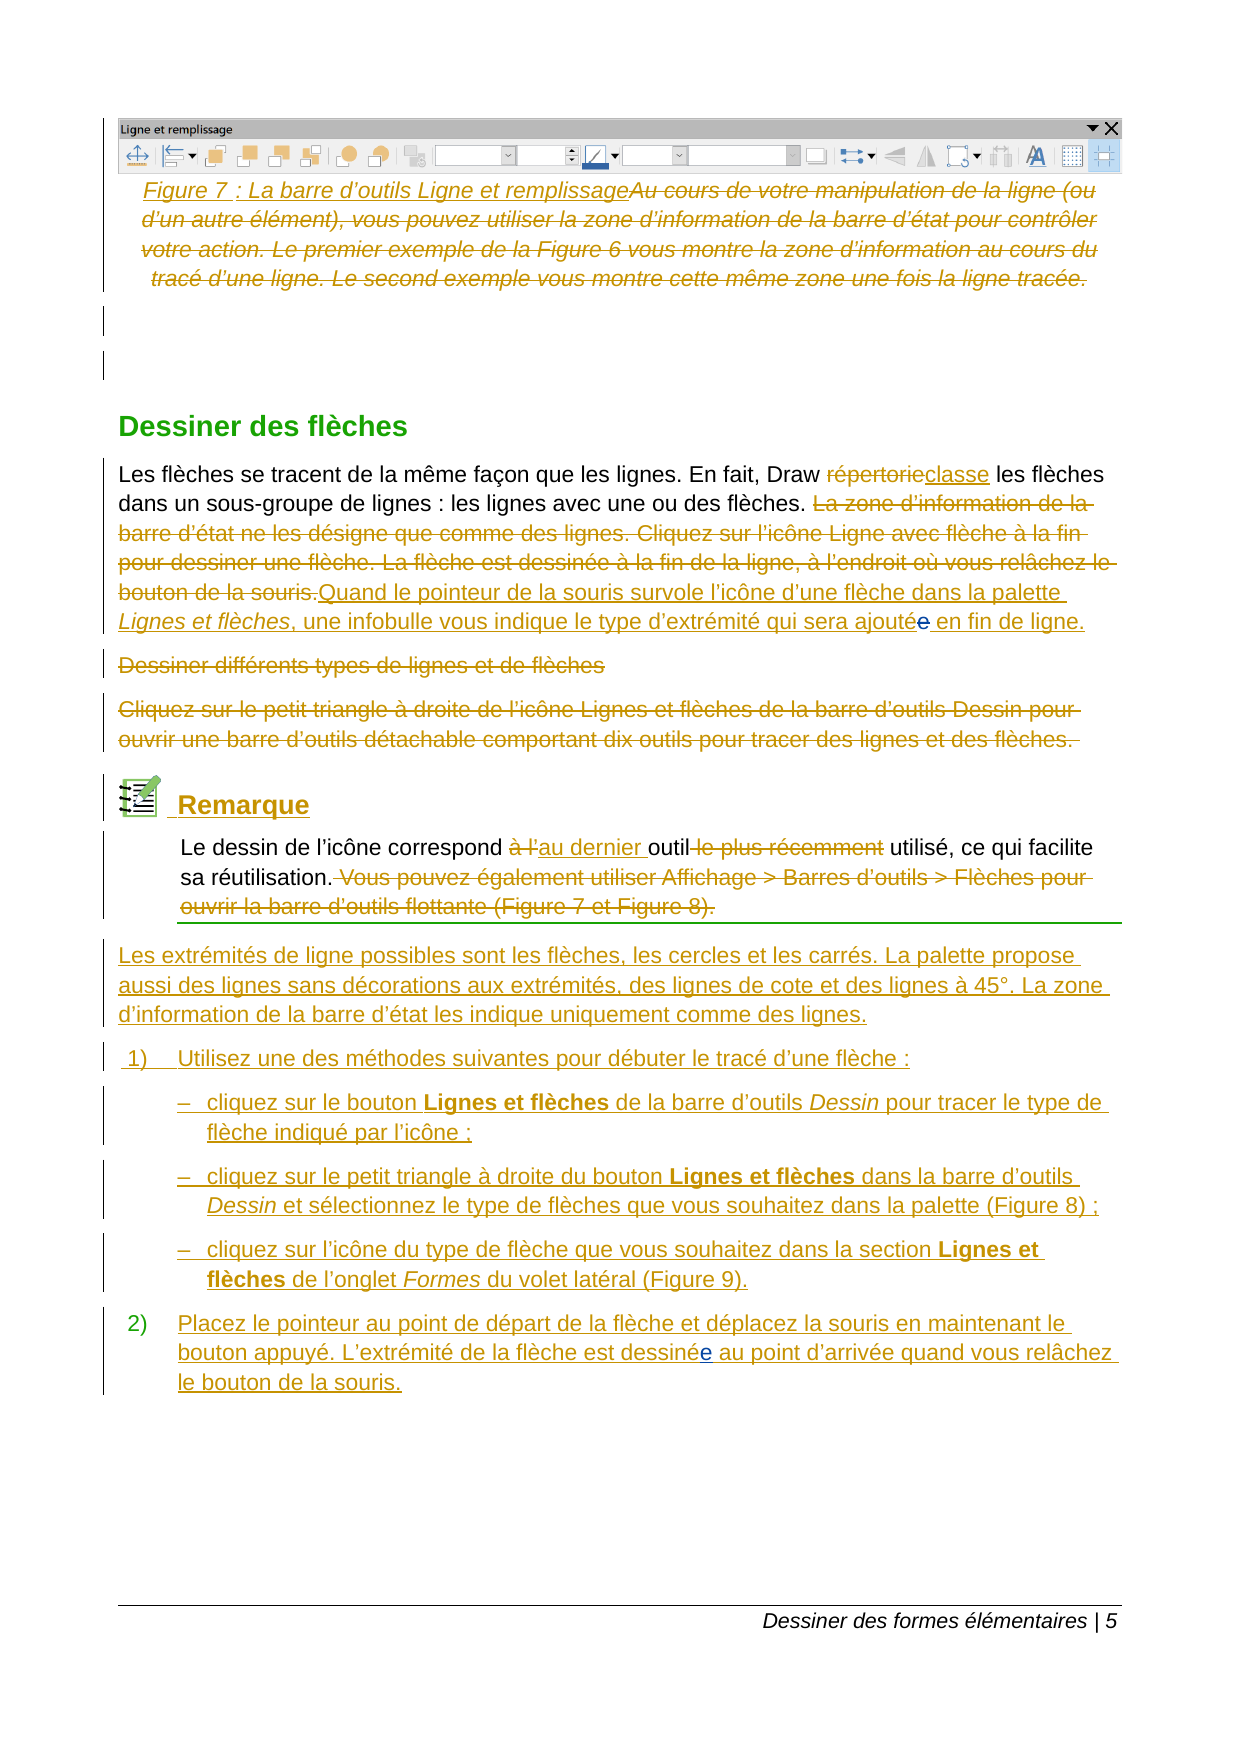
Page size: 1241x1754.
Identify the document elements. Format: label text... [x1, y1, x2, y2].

list Remarque [118, 774, 1122, 821]
text Les flèches se tracent de la même façon que les lignes. En fait, Draw classe les flèches dans un sous-groupe de lignes : les lignes avec une ou des flèches. Quand le pointeur de la souris survole l’icône d’une flèche dans la palette Lignes et flèches, une infobulle vous indique le type d’extrémité qui sera ajouté en fin de ligne. [118, 457, 1122, 634]
picture [118, 118, 1123, 174]
list cliquez sur l’icône du type de flèche que vous souhaitez dans la section Lignes et flèches de l’onglet Formes du volet latéral (Figure 9). [177, 1233, 1122, 1292]
list cliquez sur le bouton Lignes et flèches de la barre d’outils Dessin pour tracer le type de flèche indiqué par l’icône ; [177, 1086, 1122, 1145]
list Placez le pointeur au point de départ de la flèche et déplacez la souris en maintenant le bouton appuyé. L’extrémité de la flèche est dessinée au point d’arrivée quand vous relâchez le bouton de la souris. [148, 1307, 1122, 1395]
text Figure 7 : La barre d’outils Ligne et remplissage [118, 174, 1122, 292]
text Les extrémités de ligne possibles sont les flèches, les cercles et les carrés. La palette propose aussi des lignes sans décorations aux extrémités, des lignes de cote et des lignes à 45°. La zone d’information de la barre d’état les indique uniquement comme des lignes. [118, 939, 1122, 1027]
subtitle Dessiner des flèches [118, 409, 1122, 443]
list Utilisez une des méthodes suivantes pour débuter le tracé d’une flèche : [148, 1042, 1122, 1071]
list cliquez sur le petit triangle à droite du bouton Lignes et flèches dans la barre d’outils Dessin et sélectionnez le type de flèches que vous souhaitez dans la palette (Figure 8) ; [177, 1159, 1122, 1218]
text Le dessin de l’icône correspond au dernier outil utilisé, ce qui facilite sa réutilisation. [177, 828, 1122, 922]
